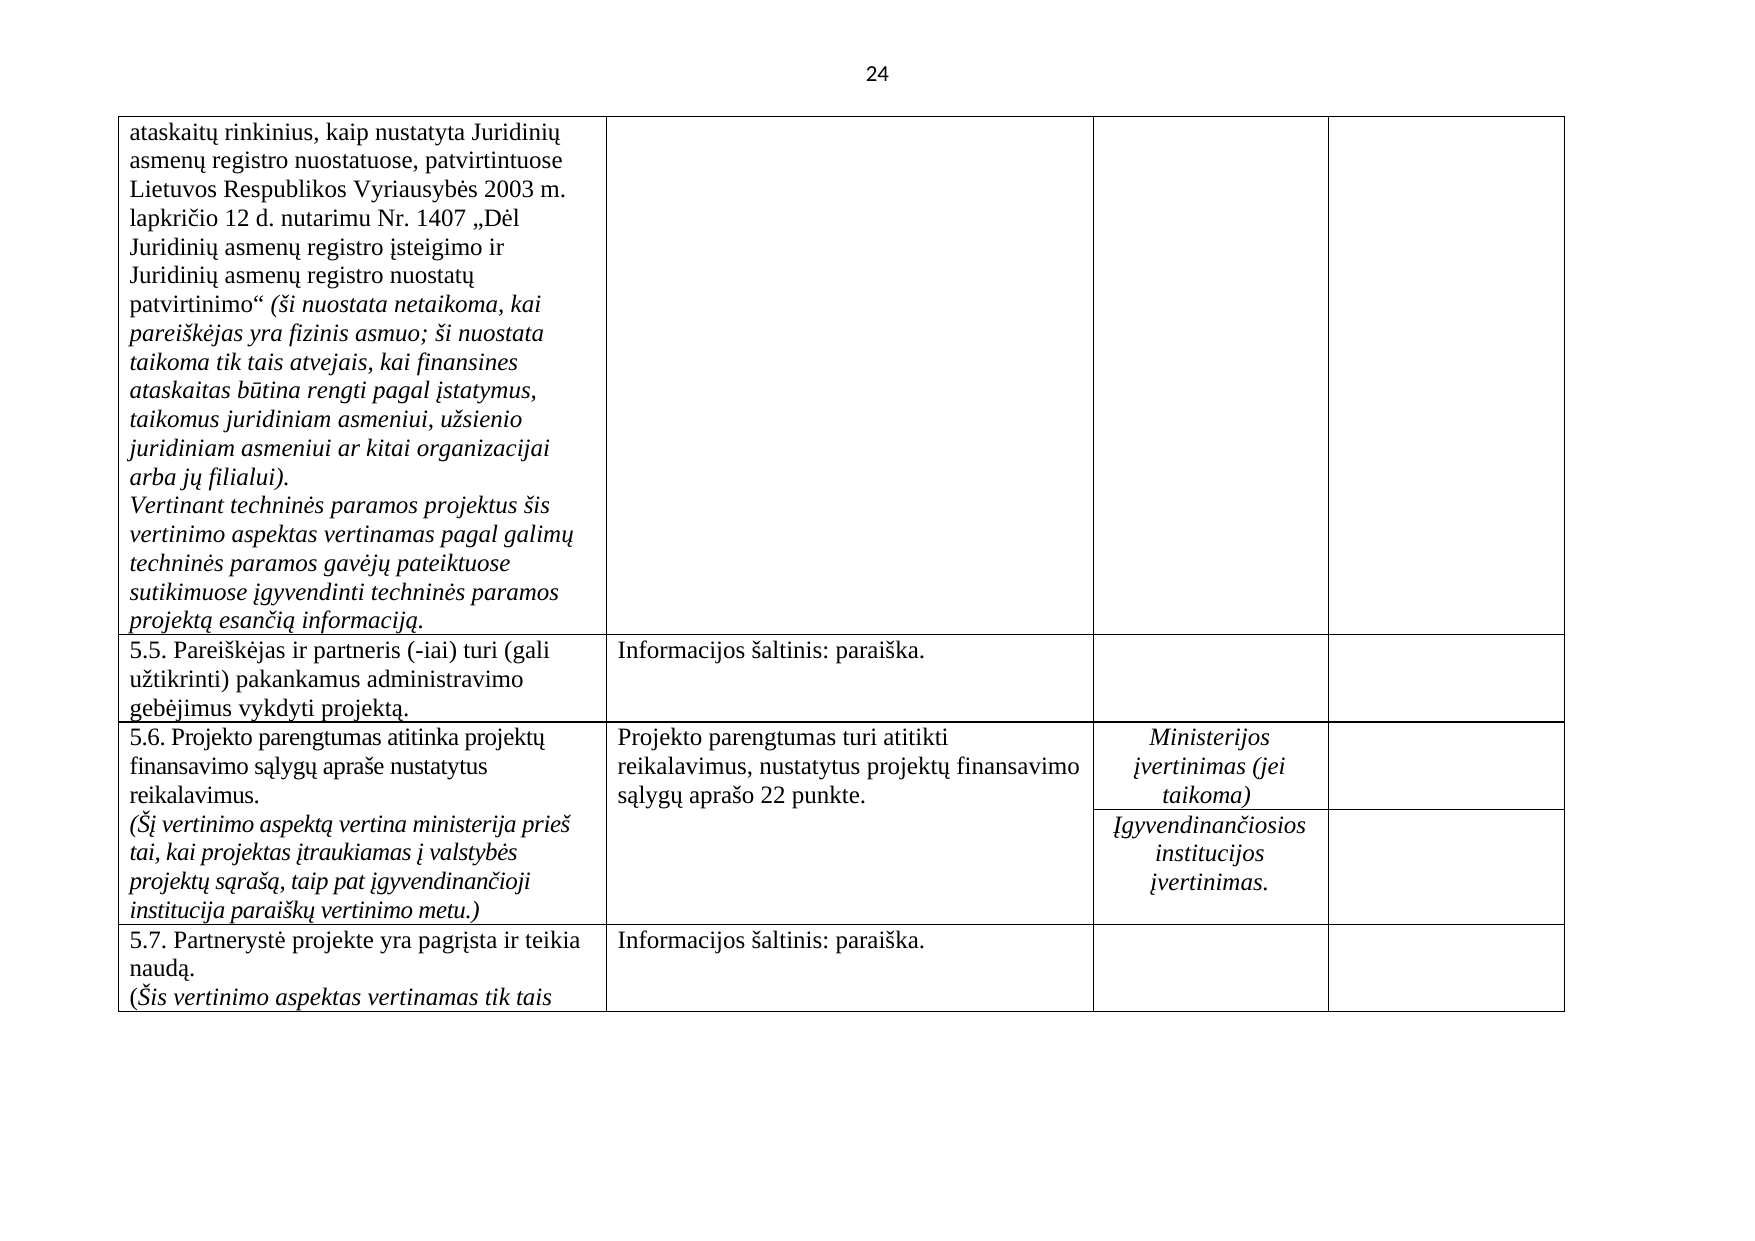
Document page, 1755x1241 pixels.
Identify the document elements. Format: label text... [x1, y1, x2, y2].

table_cell 5.7. Partnerystė projekte yra pagrįsta ir teikia naudą. (Šis vertinimo aspektas vertinamas tik tais [119, 925, 606, 1011]
table_cell [1094, 117, 1328, 634]
table_cell 5.6. Projekto parengtumas atitinka projektų finansavimo sąlygų apraše nustatytus reikalavimus. (Šį vertinimo aspektą vertina ministerija prieš tai, kai projektas įtraukiamas į valstybės projektų sąrašą, taip pat įgyvendinančioji institucija paraiškų vertinimo metu.) [119, 723, 606, 924]
table_cell [1329, 117, 1564, 634]
table_cell [1329, 925, 1564, 1011]
table_cell Informacijos šaltinis: paraiška. [607, 925, 1093, 1011]
table_cell ataskaitų rinkinius, kaip nustatyta Juridinių asmenų registro nuostatuose, patvirtintuose Lietuvos Respublikos Vyriausybės 2003 m. lapkričio 12 d. nutarimu Nr. 1407 „Dėl Juridinių asmenų registro įsteigimo ir Juridinių asmenų registro nuostatų patvirtinimo“ (ši nuostata netaikoma, kai pareiškėjas yra fizinis asmuo; ši nuostata taikoma tik tais atvejais, kai finansines ataskaitas būtina rengti pagal įstatymus, taikomus juridiniam asmeniui, užsienio juridiniam asmeniui ar kitai organizacijai arba jų filialui). Vertinant techninės paramos projektus šis vertinimo aspektas vertinamas pagal galimų techninės paramos gavėjų pateiktuose sutikimuose įgyvendinti techninės paramos projektą esančią informaciją. [119, 117, 606, 634]
table_cell Informacijos šaltinis: paraiška. [607, 635, 1093, 721]
table_cell [1329, 810, 1564, 924]
table_cell Projekto parengtumas turi atitikti reikalavimus, nustatytus projektų finansavimo sąlygų aprašo 22 punkte. [607, 723, 1093, 924]
table_cell Ministerijos įvertinimas (jei taikoma) [1094, 723, 1328, 809]
table_cell [1329, 635, 1564, 721]
table_cell [1329, 723, 1564, 809]
table_cell Įgyvendinančiosios institucijos įvertinimas. [1094, 810, 1328, 924]
table_cell 5.5. Pareiškėjas ir partneris (-iai) turi (gali užtikrinti) pakankamus administravimo gebėjimus vykdyti projektą. [119, 635, 606, 721]
table_cell [607, 117, 1093, 634]
table_cell [1094, 635, 1328, 721]
table_cell [1094, 925, 1328, 1011]
